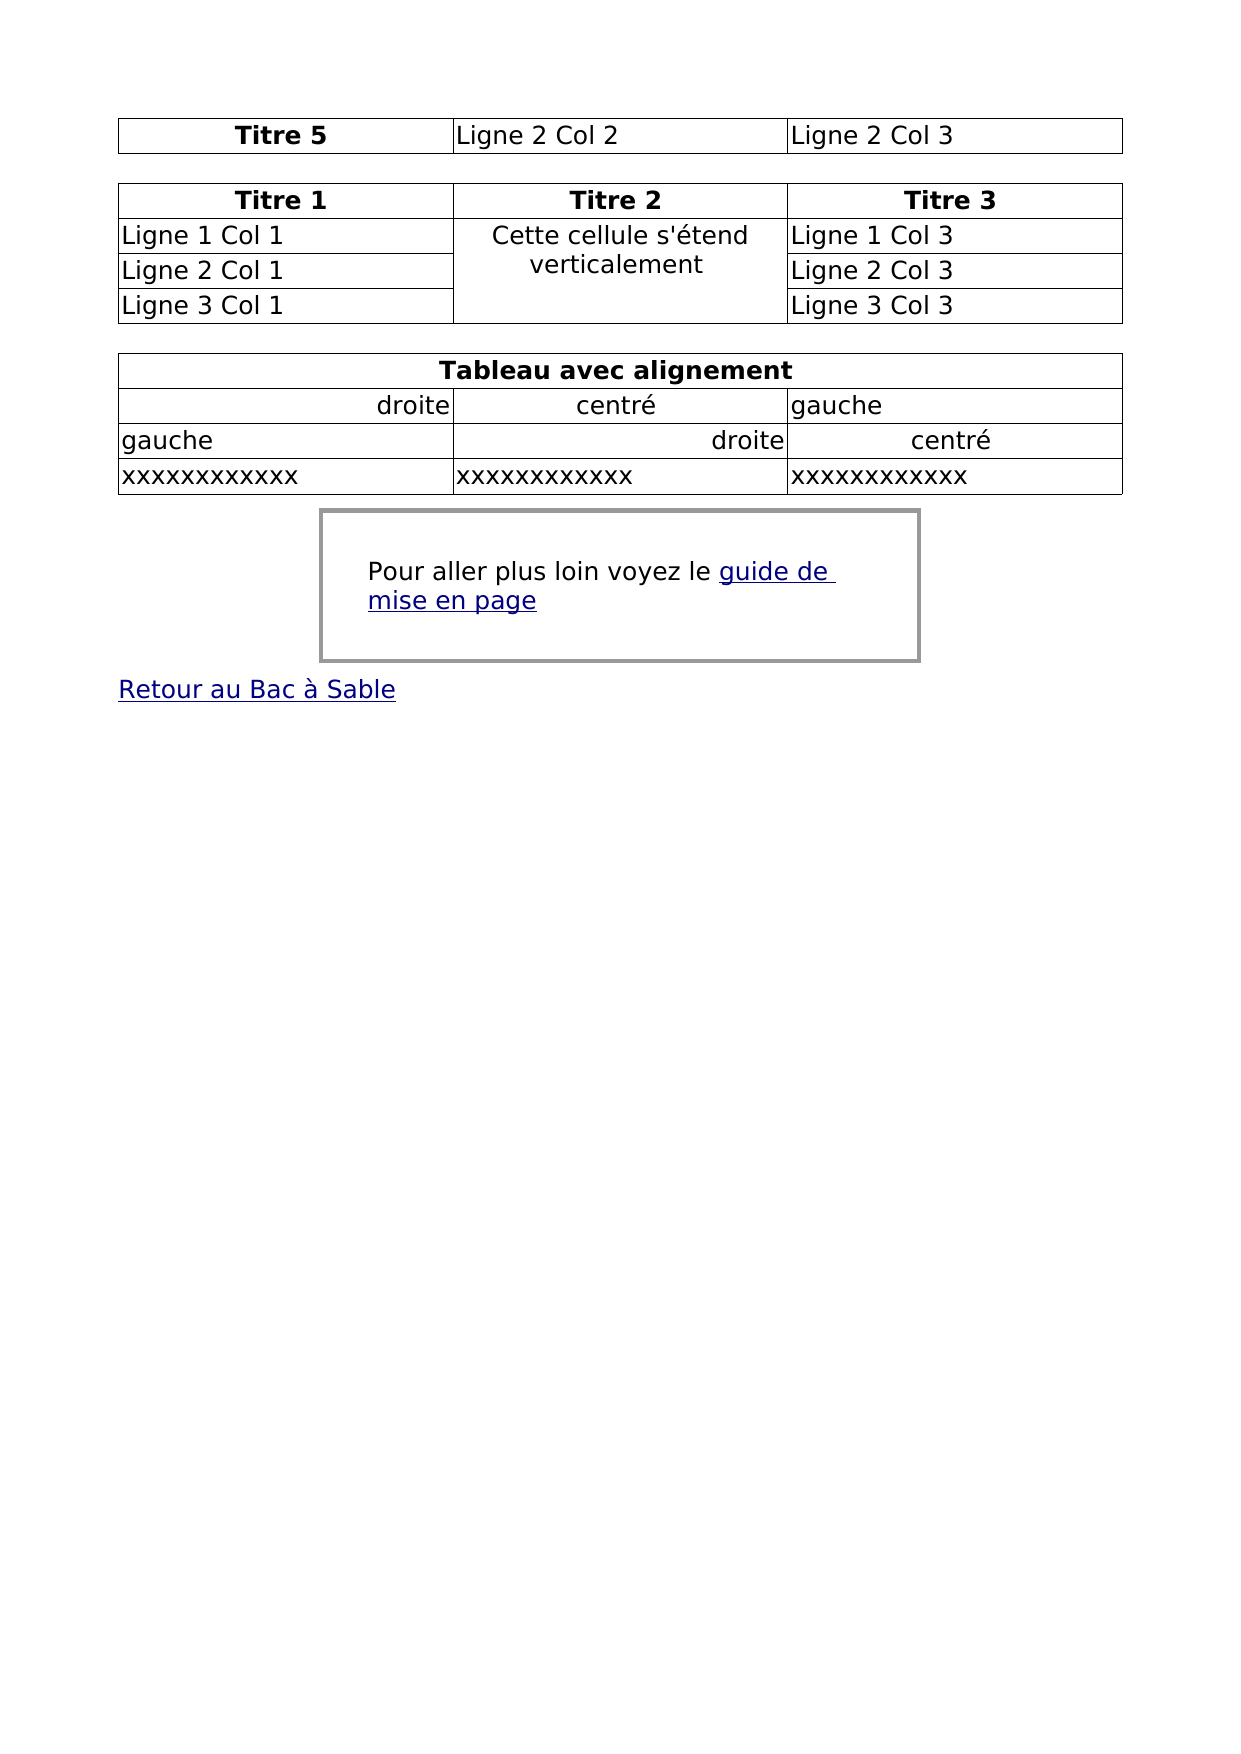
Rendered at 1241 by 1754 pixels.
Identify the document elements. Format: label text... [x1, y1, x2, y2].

table_header Pour aller plus loin voyez le guide de mise en page [332, 521, 908, 651]
table_cell Ligne 3 Col 3 [788, 289, 1122, 323]
table_cell gauche [119, 424, 453, 458]
table_header Titre 3 [788, 184, 1122, 218]
table_cell Ligne 2 Col 1 [119, 254, 453, 288]
table_header Titre 2 [454, 184, 787, 218]
table_cell Ligne 2 Col 2 [454, 119, 787, 153]
table_cell Cette cellule s'étend verticalement [454, 219, 787, 323]
table_cell centré [788, 424, 1122, 458]
table_cell Titre 5 [119, 119, 453, 153]
table_cell Ligne 2 Col 3 [788, 254, 1122, 288]
table_cell Ligne 1 Col 3 [788, 219, 1122, 253]
table_header Titre 1 [119, 184, 453, 218]
table_cell Ligne 1 Col 1 [119, 219, 453, 253]
table_cell Ligne 2 Col 3 [788, 119, 1122, 153]
table_cell gauche [788, 389, 1122, 423]
table_header Tableau avec alignement [119, 354, 1122, 388]
table_cell xxxxxxxxxxxx [119, 459, 453, 493]
table_cell xxxxxxxxxxxx [454, 459, 787, 493]
table_cell centré [454, 389, 787, 423]
text Retour au Bac à Sable [118, 508, 1122, 704]
table_cell droite [119, 389, 453, 423]
table_cell Ligne 3 Col 1 [119, 289, 453, 323]
table_cell droite [454, 424, 787, 458]
table_cell xxxxxxxxxxxx [788, 459, 1122, 493]
